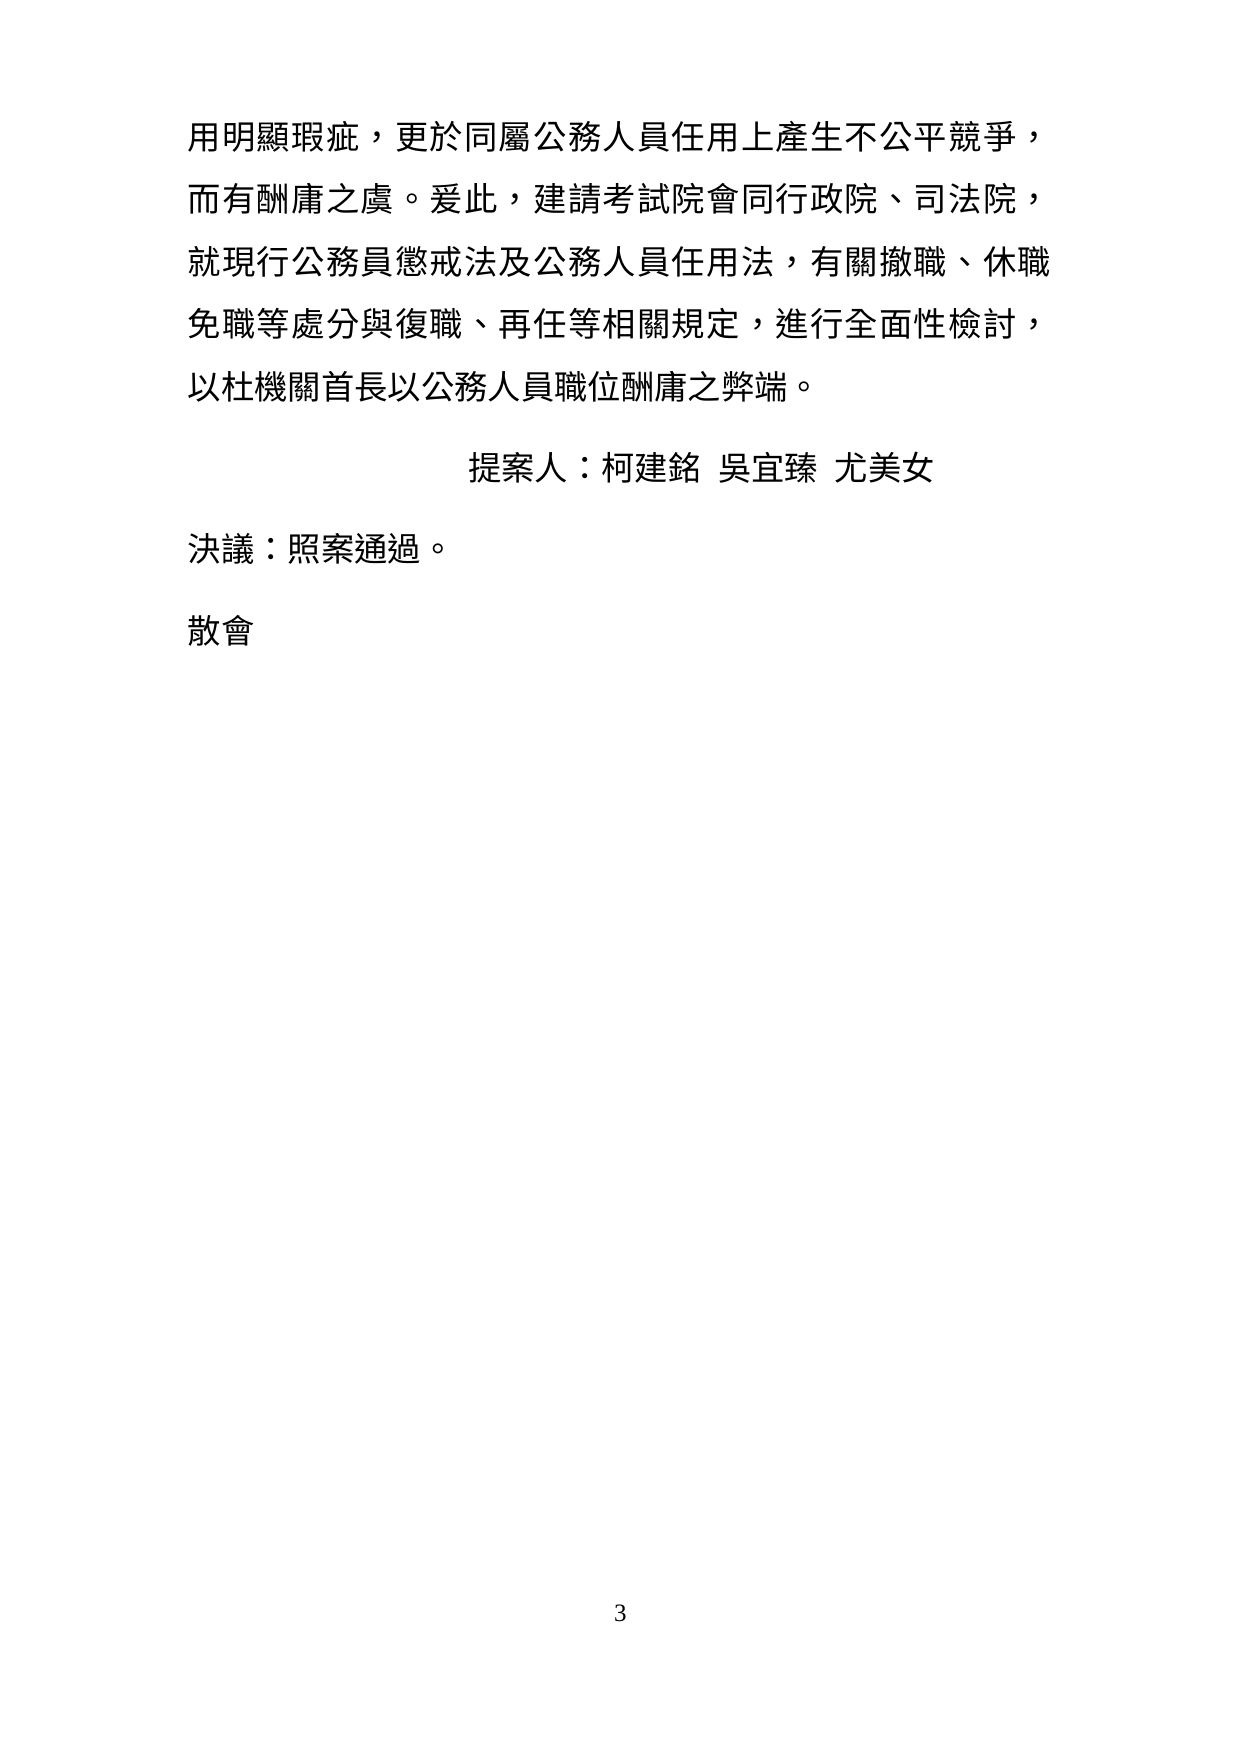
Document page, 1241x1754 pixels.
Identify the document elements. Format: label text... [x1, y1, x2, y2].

text 提案人：柯建銘 吳宜臻 尤美女 [187, 424, 1053, 487]
text 散會 [187, 587, 1053, 649]
text 就近日台灣省政府任用遭公務員懲戒委員會處以撤職處分之郭冠英、台北市政府任用謝啟大之人事案，涉及公務人員於遭公務員懲戒委員會處予撤職處分後再任、屆退休年齡時再任等爭議，引發社會普遍關注；此二人事案都涉及再任後、短短數月屆退可申請退休、領取豐厚月退休金之爭議，因各職類年金制度間的明顯差距引發社會大眾之相對剝奪感；而台北市政府、台灣省政府於相關人事任用明顯瑕疵，更於同屬公務人員任用上產生不公平競爭，而有酬庸之虞。爰此，建請考試院會同行政院、司法院，就現行公務員懲戒法及公務人員任用法，有關撤職、休職、免職等處分與復職、再任等相關規定，進行全面性檢討，以杜機關首長以公務人員職位酬庸之弊端。 [187, 93, 1053, 406]
text 決議：照案通過。 [187, 506, 1053, 568]
